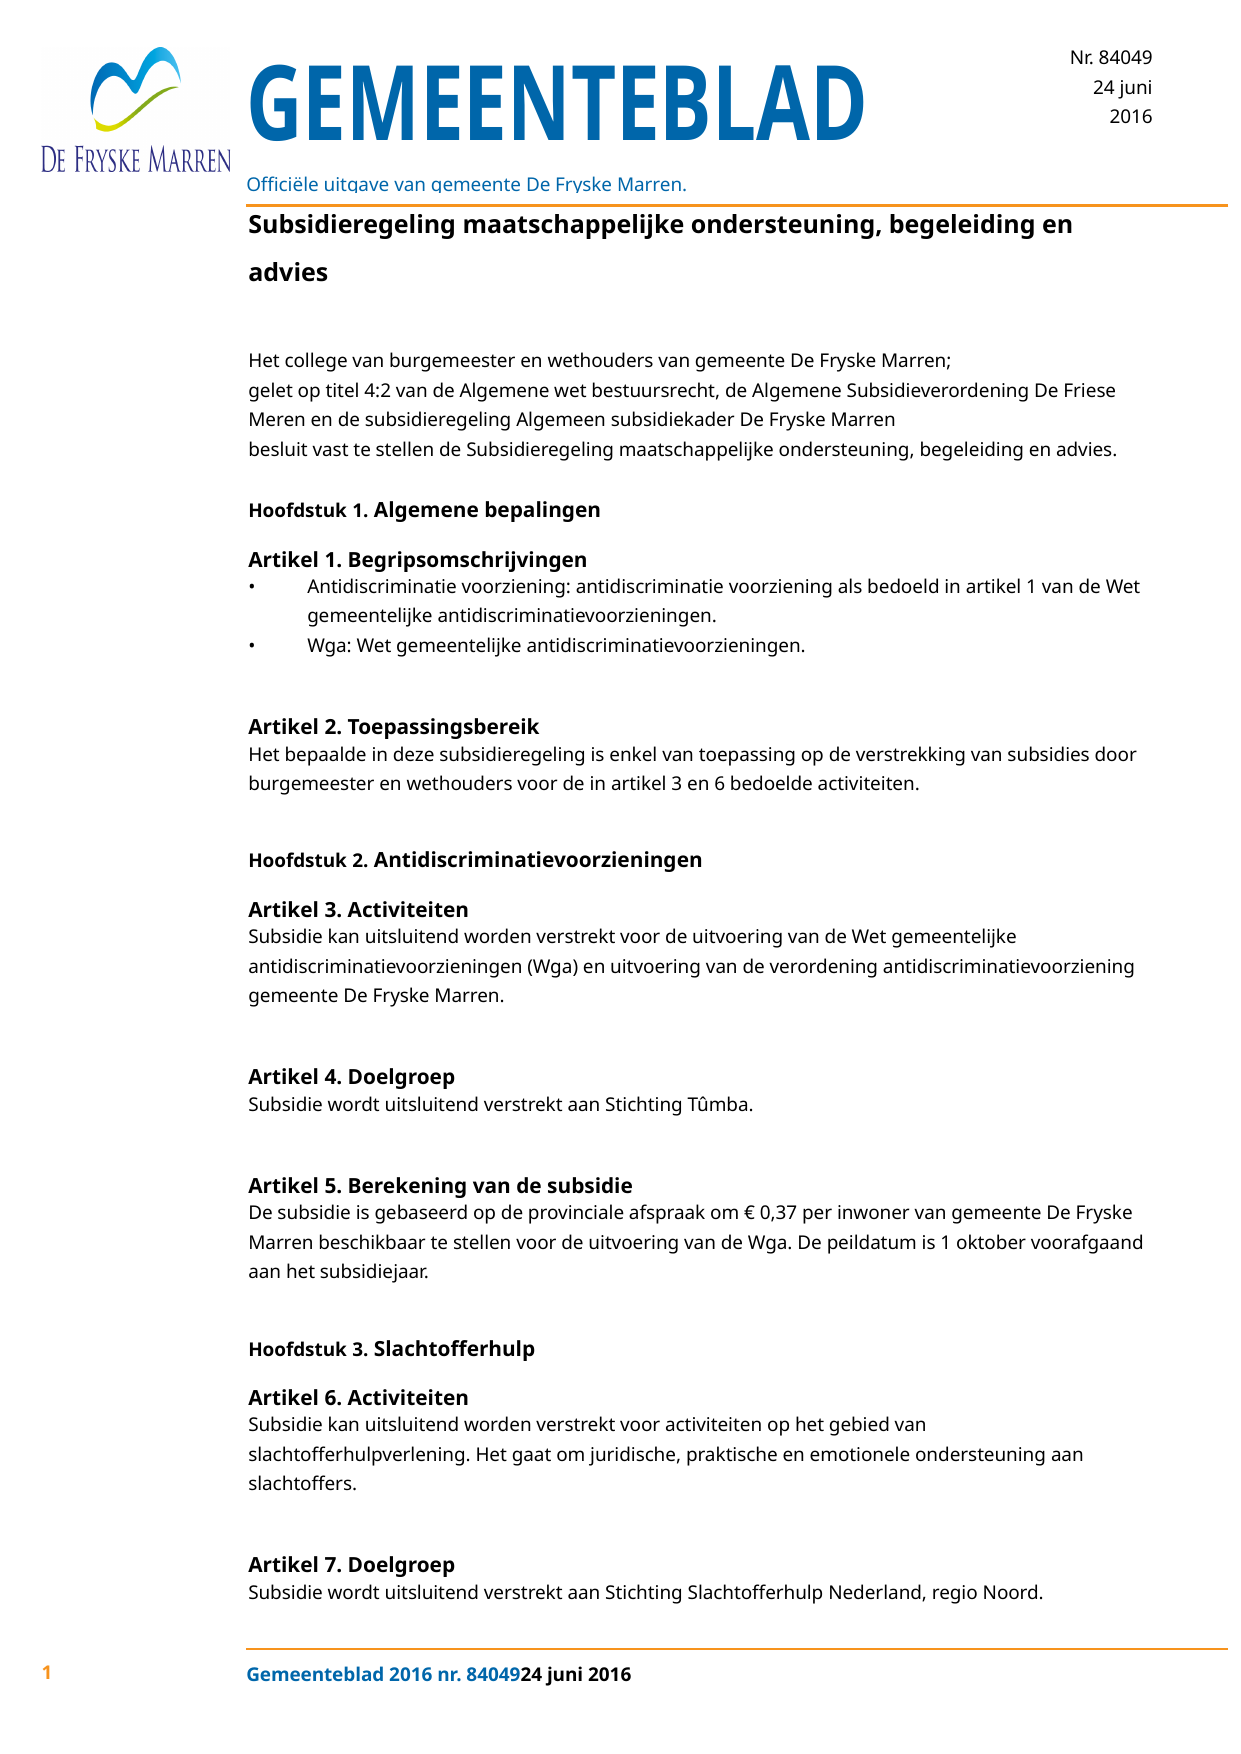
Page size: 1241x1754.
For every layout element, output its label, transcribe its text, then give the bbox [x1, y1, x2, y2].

text Subsidie wordt uitsluitend verstrekt aan Stichting Tûmba. [248, 1091, 1152, 1117]
text Hoofdstuk 2. Antidiscriminatievoorzieningen [248, 846, 1152, 874]
text Artikel 1. Begripsomschrijvingen [248, 545, 1152, 573]
text Artikel 7. Doelgroep [248, 1551, 1152, 1579]
text Het bepaalde in deze subsidieregeling is enkel van toepassing op de verstrekking van subsidies door burgemeester en wethouders voor de in artikel 3 en 6 bedoelde activiteiten. [248, 741, 1152, 796]
text Artikel 6. Activiteiten [248, 1383, 1152, 1411]
text Subsidieregeling maatschappelijke ondersteuning, begeleiding en advies [248, 207, 1152, 288]
picture [41, 47, 231, 172]
text Subsidie wordt uitsluitend verstrekt aan Stichting Slachtofferhulp Nederland, regio Noord. [248, 1579, 1152, 1605]
text gelet op titel 4:2 van de Algemene wet bestuursrecht, de Algemene Subsidieverordening De Friese Meren en de subsidieregeling Algemeen subsidiekader De Fryske Marren [248, 377, 1152, 432]
text Artikel 5. Berekening van de subsidie [248, 1171, 1152, 1199]
text Artikel 4. Doelgroep [248, 1062, 1152, 1091]
list Wga: Wet gemeentelijke antidiscriminatievoorzieningen. [248, 632, 1152, 658]
text besluit vast te stellen de Subsidieregeling maatschappelijke ondersteuning, begeleiding en advies. [248, 436, 1152, 462]
text Hoofdstuk 3. Slachtofferhulp [248, 1334, 1152, 1362]
text Artikel 3. Activiteiten [248, 895, 1152, 923]
text Artikel 2. Toepassingsbereik [248, 712, 1152, 741]
text Het college van burgemeester en wethouders van gemeente De Fryske Marren; [248, 347, 1152, 373]
text Hoofdstuk 1. Algemene bepalingen [248, 495, 1152, 524]
list Antidiscriminatie voorziening: antidiscriminatie voorziening als bedoeld in artikel 1 van de Wet gemeentelijke antidiscriminatievoorzieningen. [248, 573, 1152, 628]
text De subsidie is gebaseerd op de provinciale afspraak om € 0,37 per inwoner van gemeente De Fryske Marren beschikbaar te stellen voor de uitvoering van de Wga. De peildatum is 1 oktober voorafgaand aan het subsidiejaar. [248, 1199, 1152, 1284]
text Subsidie kan uitsluitend worden verstrekt voor de uitvoering van de Wet gemeentelijke antidiscriminatievoorzieningen (Wga) en uitvoering van de verordening antidiscriminatievoorziening gemeente De Fryske Marren. [248, 923, 1152, 1008]
text Subsidie kan uitsluitend worden verstrekt voor activiteiten op het gebied van slachtofferhulpverlening. Het gaat om juridische, praktische en emotionele ondersteuning aan slachtoffers. [248, 1411, 1152, 1496]
